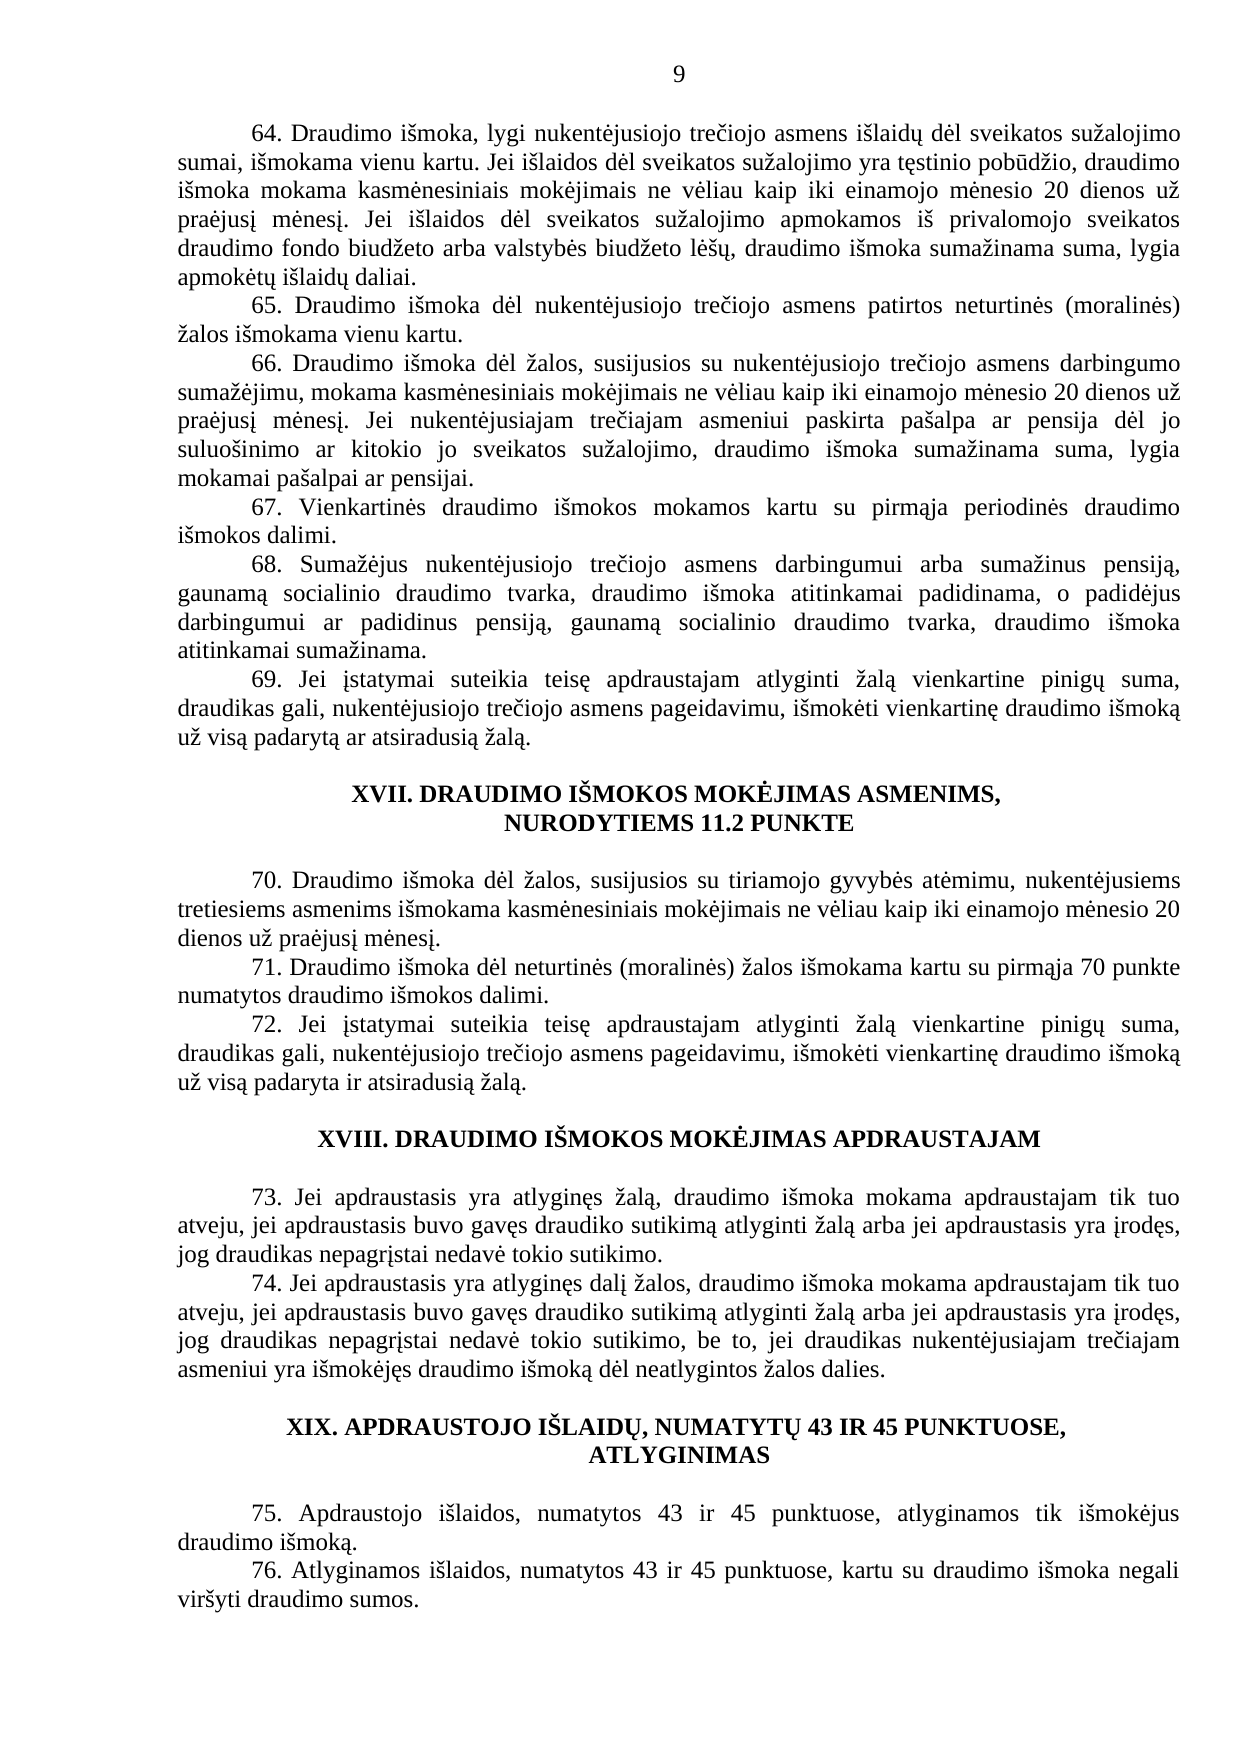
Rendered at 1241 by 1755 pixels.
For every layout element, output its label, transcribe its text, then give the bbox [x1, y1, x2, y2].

text 72. Jei įstatymai suteikia teisę apdraustajam atlyginti žalą vienkartine pinigų suma, draudikas gali, nukentėjusiojo trečiojo asmens pageidavimu, išmokėti vienkartinę draudimo išmoką už visą padaryta ir atsiradusią žalą. [177, 1009, 1181, 1096]
text 66. Draudimo išmoka dėl žalos, susijusios su nukentėjusiojo trečiojo asmens darbingumo sumažėjimu, mokama kasmėnesiniais mokėjimais ne vėliau kaip iki einamojo mėnesio 20 dienos už praėjusį mėnesį. Jei nukentėjusiajam trečiajam asmeniui paskirta pašalpa ar pensija dėl jo suluošinimo ar kitokio jo sveikatos sužalojimo, draudimo išmoka sumažinama suma, lygia mokamai pašalpai ar pensijai. [177, 348, 1181, 492]
text 76. Atlyginamos išlaidos, numatytos 43 ir 45 punktuose, kartu su draudimo išmoka negali viršyti draudimo sumos. [177, 1556, 1181, 1613]
text 69. Jei įstatymai suteikia teisę apdraustajam atlyginti žalą vienkartine pinigų suma, draudikas gali, nukentėjusiojo trečiojo asmens pageidavimu, išmokėti vienkartinę draudimo išmoką už visą padarytą ar atsiradusią žalą. [177, 664, 1181, 751]
text XIX. Apdraustojo išlaidų, numatytų 43 ir 45 punktuose, [177, 1412, 1181, 1441]
text nurodytiems 11.2 punkte [177, 808, 1181, 837]
text XVIII. DRAUDIMO IŠMOKOS MOKĖJIMAS APDRAUSTAJAM [177, 1124, 1181, 1153]
text 70. Draudimo išmoka dėl žalos, susijusios su tiriamojo gyvybės atėmimu, nukentėjusiems tretiesiems asmenims išmokama kasmėnesiniais mokėjimais ne vėliau kaip iki einamojo mėnesio 20 dienos už praėjusį mėnesį. [177, 866, 1181, 952]
text 65. Draudimo išmoka dėl nukentėjusiojo trečiojo asmens patirtos neturtinės (moralinės) žalos išmokama vienu kartu. [177, 291, 1181, 348]
text XVII. Draudimo išmokos mokėjimas asmenims, [177, 779, 1181, 808]
text 73. Jei apdraustasis yra atlyginęs žalą, draudimo išmoka mokama apdraustajam tik tuo atveju, jei apdraustasis buvo gavęs draudiko sutikimą atlyginti žalą arba jei apdraustasis yra įrodęs, jog draudikas nepagrįstai nedavė tokio sutikimo. [177, 1182, 1181, 1268]
text 75. Apdraustojo išlaidos, numatytos 43 ir 45 punktuose, atlyginamos tik išmokėjus draudimo išmoką. [177, 1498, 1181, 1556]
text 74. Jei apdraustasis yra atlyginęs dalį žalos, draudimo išmoka mokama apdraustajam tik tuo atveju, jei apdraustasis buvo gavęs draudiko sutikimą atlyginti žalą arba jei apdraustasis yra įrodęs, jog draudikas nepagrįstai nedavė tokio sutikimo, be to, jei draudikas nukentėjusiajam trečiajam asmeniui yra išmokėjęs draudimo išmoką dėl neatlygintos žalos dalies. [177, 1268, 1181, 1383]
text 67. Vienkartinės draudimo išmokos mokamos kartu su pirmąja periodinės draudimo išmokos dalimi. [177, 492, 1181, 549]
text atlyginimas [177, 1441, 1181, 1469]
text 68. Sumažėjus nukentėjusiojo trečiojo asmens darbingumui arba sumažinus pensiją, gaunamą socialinio draudimo tvarka, draudimo išmoka atitinkamai padidinama, o padidėjus darbingumui ar padidinus pensiją, gaunamą socialinio draudimo tvarka, draudimo išmoka atitinkamai sumažinama. [177, 549, 1181, 664]
text 71. Draudimo išmoka dėl neturtinės (moralinės) žalos išmokama kartu su pirmąja 70 punkte numatytos draudimo išmokos dalimi. [177, 952, 1181, 1009]
text 64. Draudimo išmoka, lygi nukentėjusiojo trečiojo asmens išlaidų dėl sveikatos sužalojimo sumai, išmokama vienu kartu. Jei išlaidos dėl sveikatos sužalojimo yra tęstinio pobūdžio, draudimo išmoka mokama kasmėnesiniais mokėjimais ne vėliau kaip iki einamojo mėnesio 20 dienos už praėjusį mėnesį. Jei išlaidos dėl sveikatos sužalojimo apmokamos iš privalomojo sveikatos draudimo fondo biudžeto arba valstybės biudžeto lėšų, draudimo išmoka sumažinama suma, lygia apmokėtų išlaidų daliai. [177, 118, 1181, 291]
